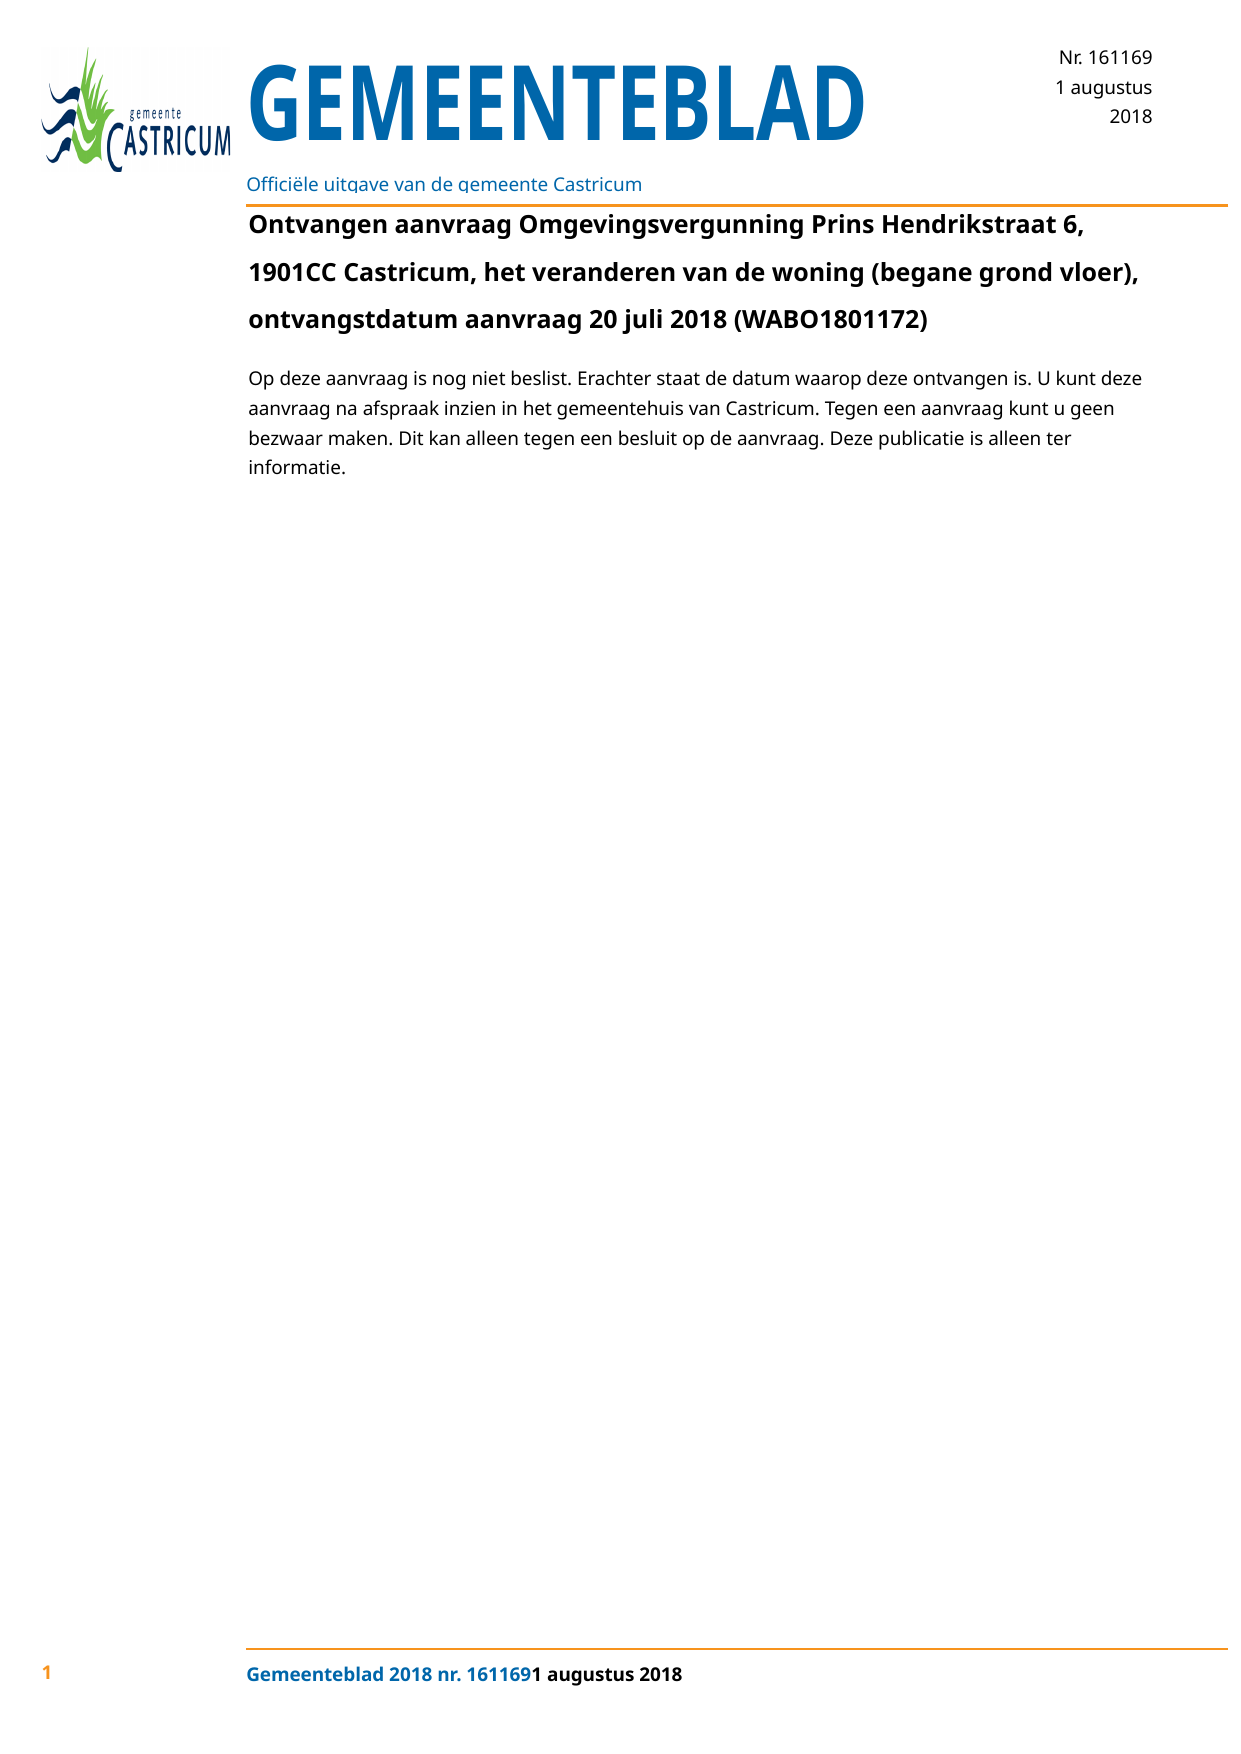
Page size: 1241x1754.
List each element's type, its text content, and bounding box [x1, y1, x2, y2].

text Ontvangen aanvraag Omgevingsvergunning Prins Hendrikstraat 6, 1901CC Castricum, het veranderen van de woning (begane grond vloer), ontvangstdatum aanvraag 20 juli 2018 (WABO1801172) [248, 207, 1152, 336]
text Op deze aanvraag is nog niet beslist. Erachter staat de datum waarop deze ontvangen is. U kunt deze aanvraag na afspraak inzien in het gemeentehuis van Castricum. Tegen een aanvraag kunt u geen bezwaar maken. Dit kan alleen tegen een besluit op de aanvraag. Deze publicatie is alleen ter informatie. [248, 366, 1152, 480]
picture [41, 47, 231, 172]
